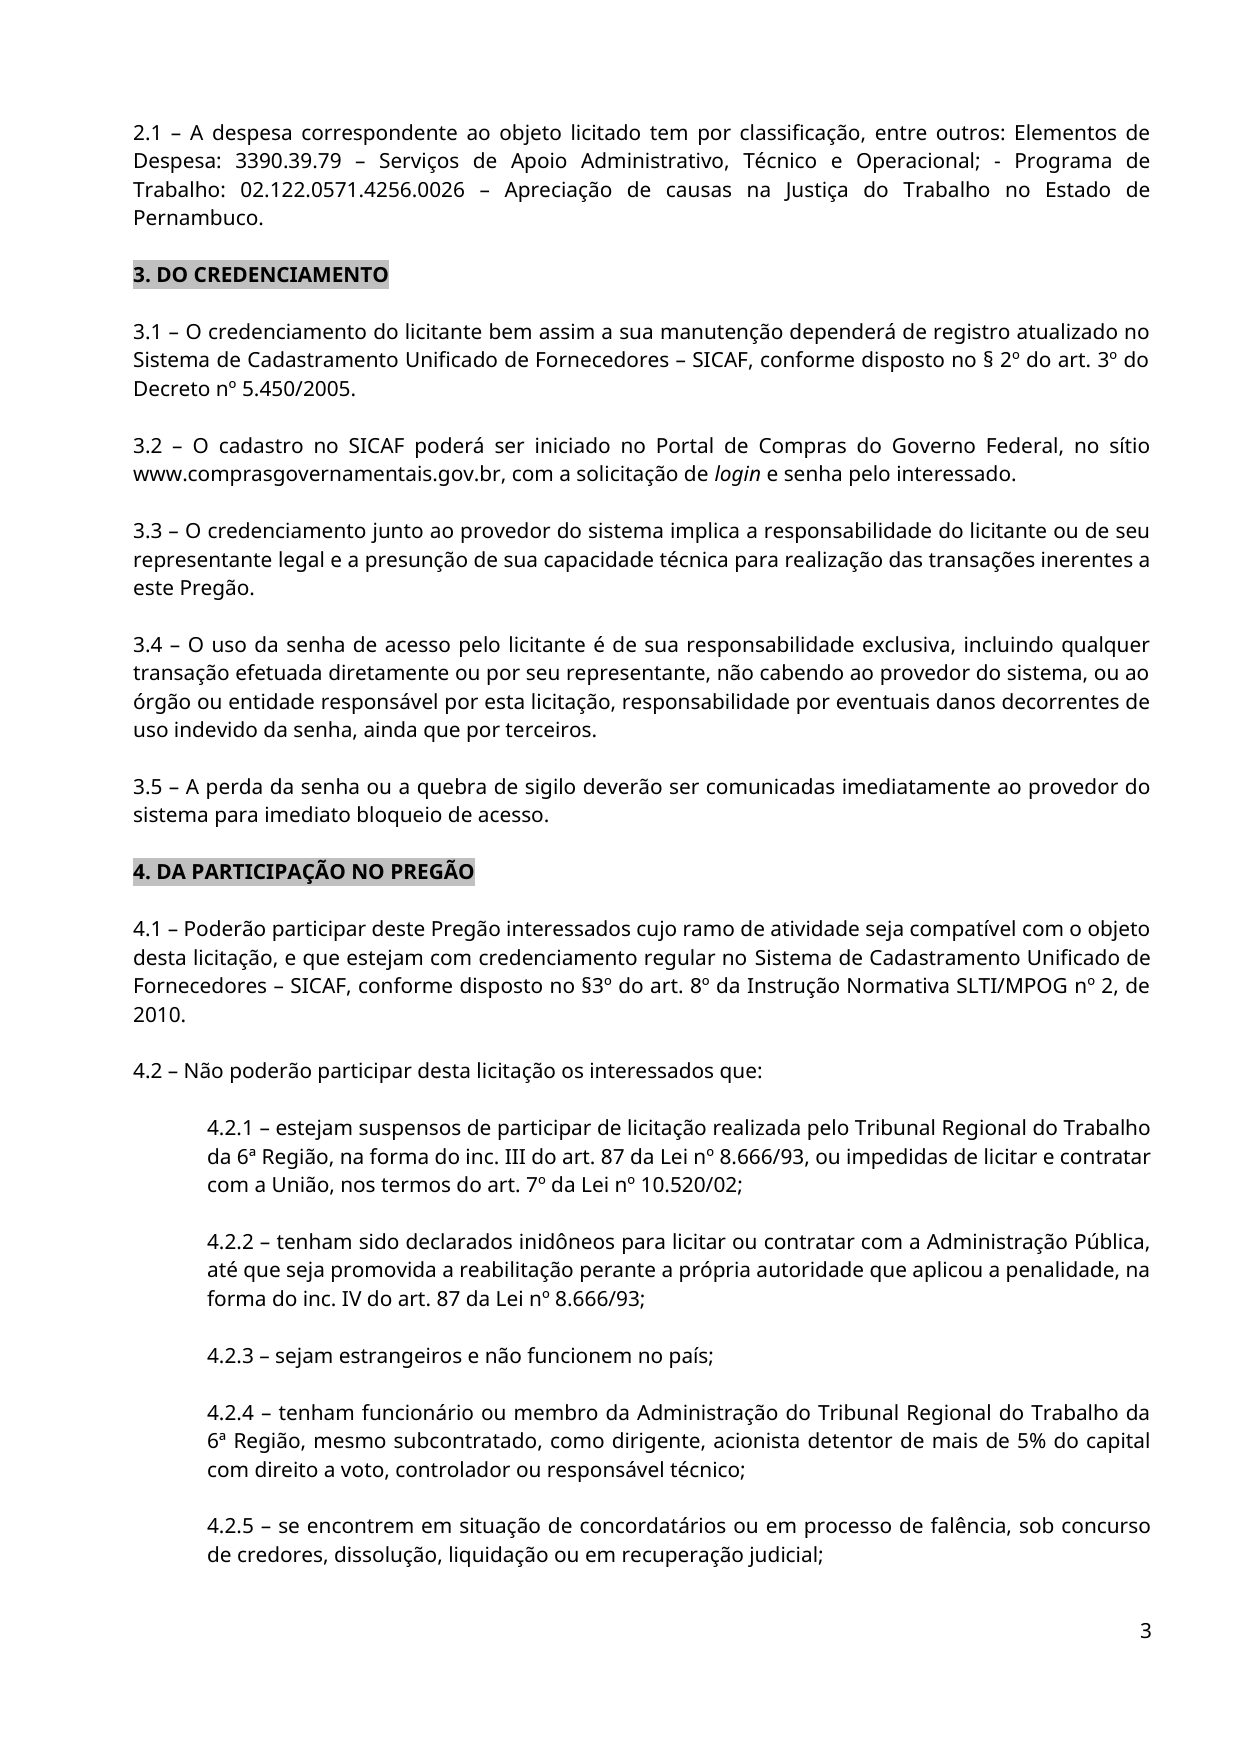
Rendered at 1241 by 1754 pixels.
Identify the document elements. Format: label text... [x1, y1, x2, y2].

text 3.1 – O credenciamento do licitante bem assim a sua manutenção dependerá de registro atualizado no Sistema de Cadastramento Unificado de Fornecedores – SICAF, conforme disposto no § 2º do art. 3º do Decreto nº 5.450/2005. [133, 317, 1152, 402]
text 3.5 – A perda da senha ou a quebra de sigilo deverão ser comunicadas imediatamente ao provedor do sistema para imediato bloqueio de acesso. [133, 772, 1152, 829]
list 4.1 – Poderão participar deste Pregão interessados cujo ramo de atividade seja compatível com o objeto desta licitação, e que estejam com credenciamento regular no Sistema de Cadastramento Unificado de Fornecedores – SICAF, conforme disposto no §3º do art. 8º da Instrução Normativa SLTI/MPOG nº 2, de 2010. [133, 914, 1152, 1028]
text 4.2.5 – se encontrem em situação de concordatários ou em processo de falência, sob concurso de credores, dissolução, liquidação ou em recuperação judicial; [207, 1512, 1152, 1568]
text 4. DA PARTICIPAÇÃO NO PREGÃO [133, 857, 1152, 886]
text 3.2 – O cadastro no SICAF poderá ser iniciado no Portal de Compras do Governo Federal, no sítio www.comprasgovernamentais.gov.br, com a solicitação de login e senha pelo interessado. [133, 431, 1152, 488]
text 4.2.2 – tenham sido declarados inidôneos para licitar ou contratar com a Administração Pública, até que seja promovida a reabilitação perante a própria autoridade que aplicou a penalidade, na forma do inc. IV do art. 87 da Lei nº 8.666/93; [207, 1227, 1152, 1312]
text 2.1 – A despesa correspondente ao objeto licitado tem por classificação, entre outros: Elementos de Despesa: 3390.39.79 – Serviços de Apoio Administrativo, Técnico e Operacional; - Programa de Trabalho: 02.122.0571.4256.0026 – Apreciação de causas na Justiça do Trabalho no Estado de Pernambuco. [133, 118, 1152, 232]
text 4.2.1 – estejam suspensos de participar de licitação realizada pelo Tribunal Regional do Trabalho da 6ª Região, na forma do inc. III do art. 87 da Lei nº 8.666/93, ou impedidas de licitar e contratar com a União, nos termos do art. 7º da Lei nº 10.520/02; [207, 1113, 1152, 1199]
text 3.4 – O uso da senha de acesso pelo licitante é de sua responsabilidade exclusiva, incluindo qualquer transação efetuada diretamente ou por seu representante, não cabendo ao provedor do sistema, ou ao órgão ou entidade responsável por esta licitação, responsabilidade por eventuais danos decorrentes de uso indevido da senha, ainda que por terceiros. [133, 630, 1152, 744]
text 4.2 – Não poderão participar desta licitação os interessados que: [133, 1057, 1152, 1085]
text 4.2.4 – tenham funcionário ou membro da Administração do Tribunal Regional do Trabalho da 6ª Região, mesmo subcontratado, como dirigente, acionista detentor de mais de 5% do capital com direito a voto, controlador ou responsável técnico; [207, 1398, 1152, 1483]
text 3. DO CREDENCIAMENTO [133, 260, 1152, 289]
text 3.3 – O credenciamento junto ao provedor do sistema implica a responsabilidade do licitante ou de seu representante legal e a presunção de sua capacidade técnica para realização das transações inerentes a este Pregão. [133, 516, 1152, 602]
text 4.2.3 – sejam estrangeiros e não funcionem no país; [207, 1341, 1152, 1369]
